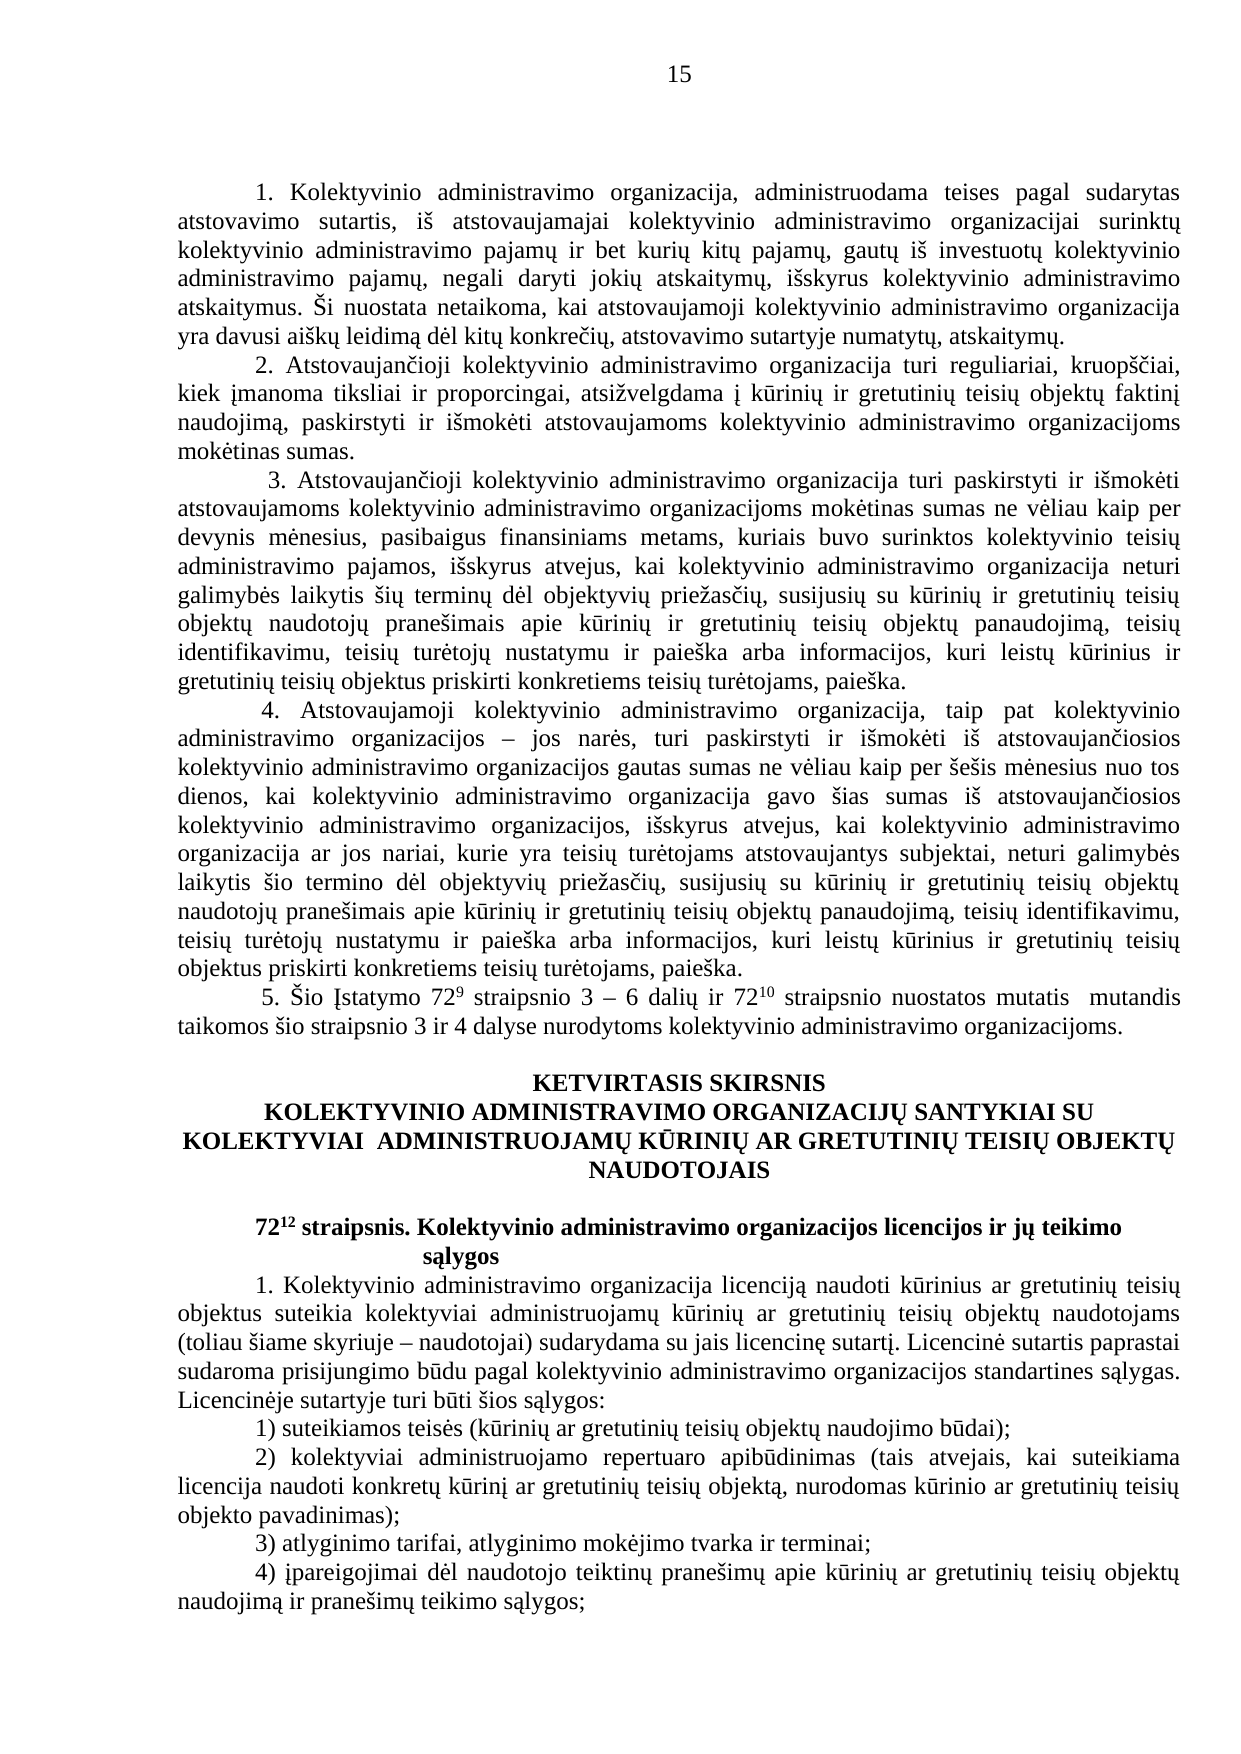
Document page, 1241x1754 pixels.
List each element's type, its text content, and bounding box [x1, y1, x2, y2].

text sąlygos [177, 1241, 1181, 1270]
text 1. Kolektyvinio administravimo organizacija licenciją naudoti kūrinius ar gretutinių teisių objektus suteikia kolektyviai administruojamų kūrinių ar gretutinių teisių objektų naudotojams (toliau šiame skyriuje – naudotojai) sudarydama su jais licencinę sutartį. Licencinė sutartis paprastai sudaroma prisijungimo būdu pagal kolektyvinio administravimo organizacijos standartines sąlygas. Licencinėje sutartyje turi būti šios sąlygos: [177, 1270, 1181, 1413]
text 1. Kolektyvinio administravimo organizacija, administruodama teises pagal sudarytas atstovavimo sutartis, iš atstovaujamajai kolektyvinio administravimo organizacijai surinktų kolektyvinio administravimo pajamų ir bet kurių kitų pajamų, gautų iš investuotų kolektyvinio administravimo pajamų, negali daryti jokių atskaitymų, išskyrus kolektyvinio administravimo atskaitymus. Ši nuostata netaikoma, kai atstovaujamoji kolektyvinio administravimo organizacija yra davusi aiškų leidimą dėl kitų konkrečių, atstovavimo sutartyje numatytų, atskaitymų. [177, 177, 1181, 350]
text 5. Šio Įstatymo 729 straipsnio 3 – 6 dalių ir 7210 straipsnio nuostatos mutatis mutandis taikomos šio straipsnio 3 ir 4 dalyse nurodytoms kolektyvinio administravimo organizacijoms. [177, 982, 1181, 1040]
text KETVIRTASIS SKIRSNIS [177, 1068, 1181, 1097]
text 3. Atstovaujančioji kolektyvinio administravimo organizacija turi paskirstyti ir išmokėti atstovaujamoms kolektyvinio administravimo organizacijoms mokėtinas sumas ne vėliau kaip per devynis mėnesius, pasibaigus finansiniams metams, kuriais buvo surinktos kolektyvinio teisių administravimo pajamos, išskyrus atvejus, kai kolektyvinio administravimo organizacija neturi galimybės laikytis šių terminų dėl objektyvių priežasčių, susijusių su kūrinių ir gretutinių teisių objektų naudotojų pranešimais apie kūrinių ir gretutinių teisių objektų panaudojimą, teisių identifikavimu, teisių turėtojų nustatymu ir paieška arba informacijos, kuri leistų kūrinius ir gretutinių teisių objektus priskirti konkretiems teisių turėtojams, paieška. [177, 465, 1181, 695]
text 4) įpareigojimai dėl naudotojo teiktinų pranešimų apie kūrinių ar gretutinių teisių objektų naudojimą ir pranešimų teikimo sąlygos; [177, 1557, 1181, 1615]
text 2. Atstovaujančioji kolektyvinio administravimo organizacija turi reguliariai, kruopščiai, kiek įmanoma tiksliai ir proporcingai, atsižvelgdama į kūrinių ir gretutinių teisių objektų faktinį naudojimą, paskirstyti ir išmokėti atstovaujamoms kolektyvinio administravimo organizacijoms mokėtinas sumas. [177, 350, 1181, 465]
text 3) atlyginimo tarifai, atlyginimo mokėjimo tvarka ir terminai; [177, 1528, 1181, 1557]
text 1) suteikiamos teisės (kūrinių ar gretutinių teisių objektų naudojimo būdai); [177, 1413, 1181, 1442]
text KOLEKTYVINIO ADMINISTRAVIMO ORGANIZACIJŲ SANTYKIAI SU KOLEKTYVIAI ADMINISTRUOJAMŲ KŪRINIŲ AR GRETUTINIŲ TEISIŲ OBJEKTŲ NAUDOTOJAIS [177, 1097, 1181, 1183]
text 7212 straipsnis. Kolektyvinio administravimo organizacijos licencijos ir jų teikimo [177, 1212, 1181, 1241]
text 2) kolektyviai administruojamo repertuaro apibūdinimas (tais atvejais, kai suteikiama licencija naudoti konkretų kūrinį ar gretutinių teisių objektą, nurodomas kūrinio ar gretutinių teisių objekto pavadinimas); [177, 1442, 1181, 1528]
text 4. Atstovaujamoji kolektyvinio administravimo organizacija, taip pat kolektyvinio administravimo organizacijos – jos narės, turi paskirstyti ir išmokėti iš atstovaujančiosios kolektyvinio administravimo organizacijos gautas sumas ne vėliau kaip per šešis mėnesius nuo tos dienos, kai kolektyvinio administravimo organizacija gavo šias sumas iš atstovaujančiosios kolektyvinio administravimo organizacijos, išskyrus atvejus, kai kolektyvinio administravimo organizacija ar jos nariai, kurie yra teisių turėtojams atstovaujantys subjektai, neturi galimybės laikytis šio termino dėl objektyvių priežasčių, susijusių su kūrinių ir gretutinių teisių objektų naudotojų pranešimais apie kūrinių ir gretutinių teisių objektų panaudojimą, teisių identifikavimu, teisių turėtojų nustatymu ir paieška arba informacijos, kuri leistų kūrinius ir gretutinių teisių objektus priskirti konkretiems teisių turėtojams, paieška. [177, 695, 1181, 982]
